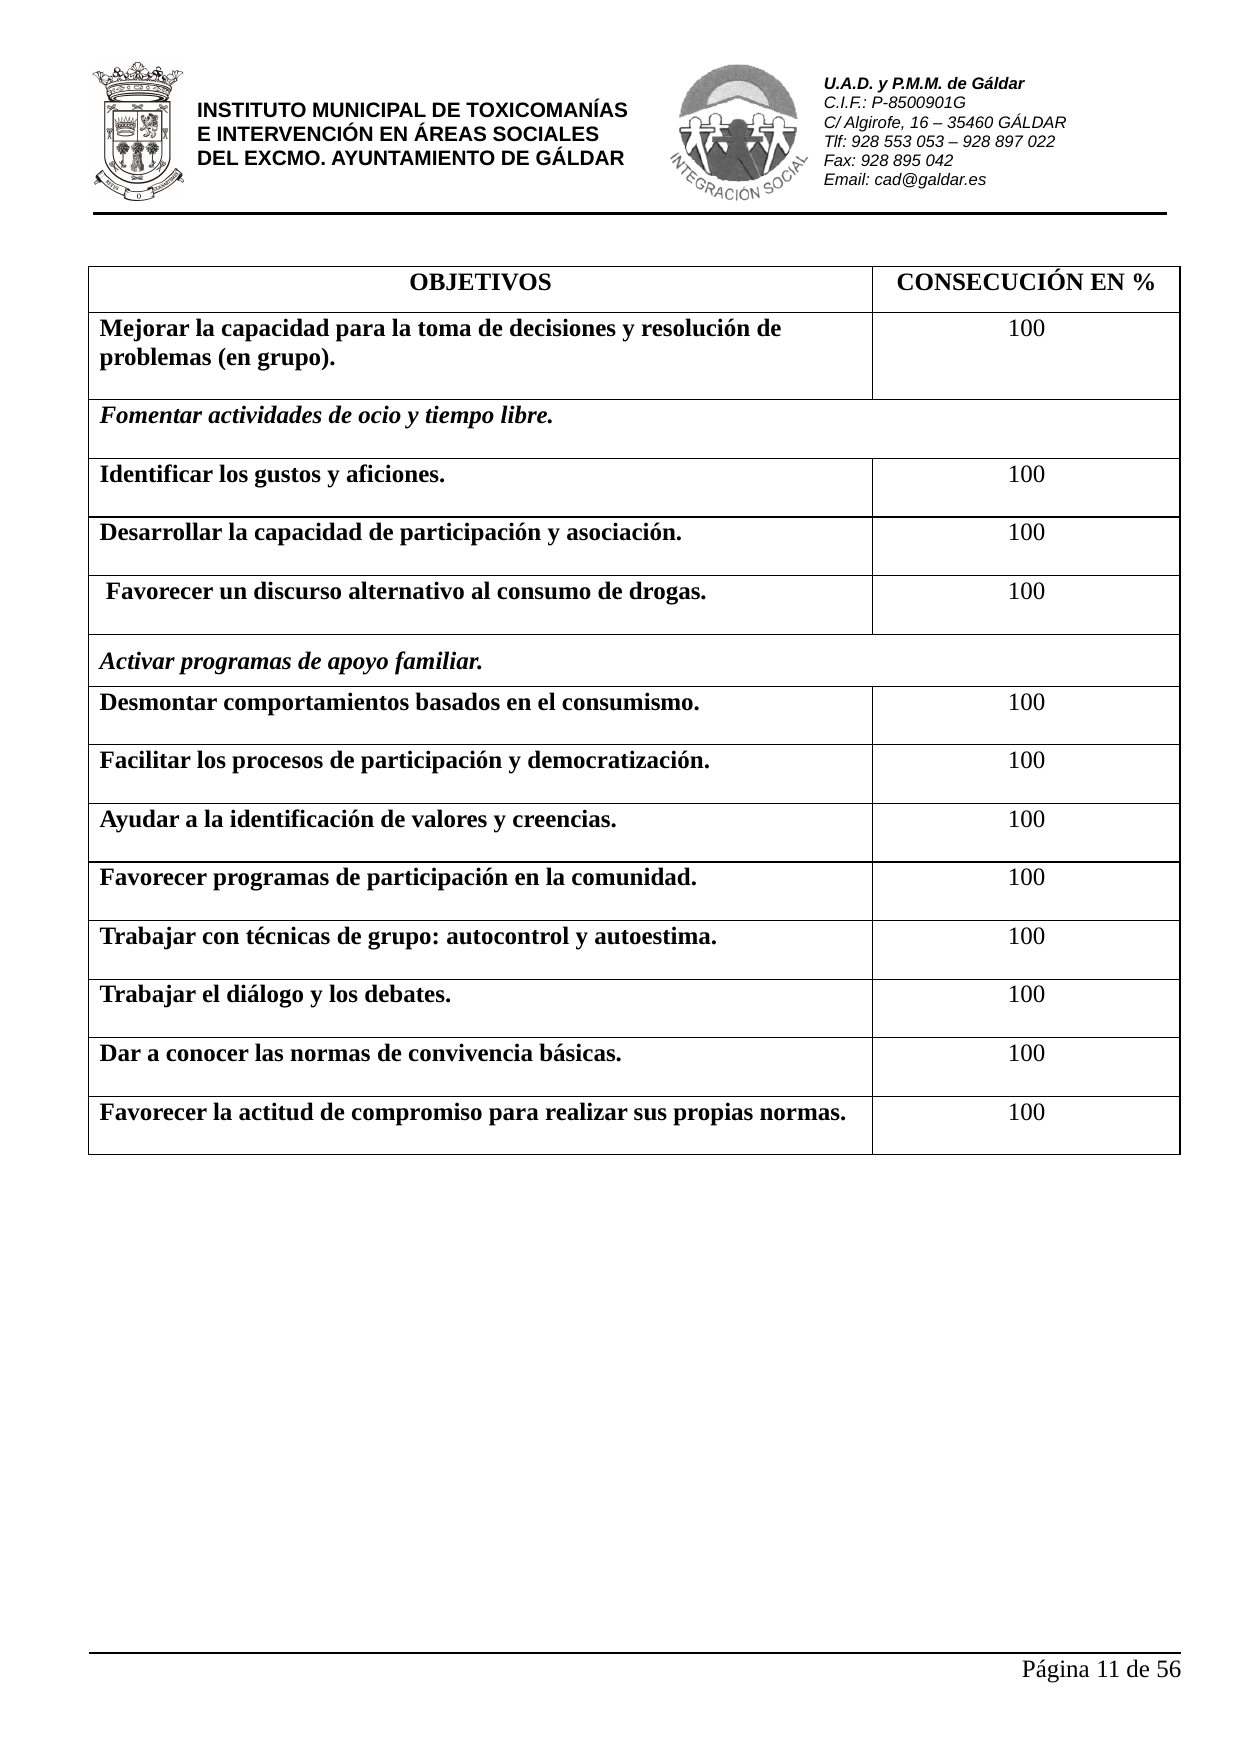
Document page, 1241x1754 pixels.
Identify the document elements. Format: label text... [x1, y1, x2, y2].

table_cell Identificar los gustos y aficiones. [89, 459, 872, 516]
table_cell Dar a conocer las normas de convivencia básicas. [89, 1038, 872, 1096]
table_header CONSECUCIÓN EN % [873, 267, 1179, 312]
table_cell Activar programas de apoyo familiar. [89, 635, 1179, 686]
table_header OBJETIVOS [89, 267, 872, 312]
table_cell 100 [873, 745, 1179, 803]
table_cell 100 [873, 313, 1179, 399]
table_cell Favorecer un discurso alternativo al consumo de drogas. [89, 576, 872, 633]
table_cell Desmontar comportamientos basados en el consumismo. [89, 687, 872, 744]
table_cell Favorecer programas de participación en la comunidad. [89, 863, 872, 920]
table_cell Trabajar el diálogo y los debates. [89, 980, 872, 1037]
table_cell Facilitar los procesos de participación y democratización. [89, 745, 872, 803]
table_cell 100 [873, 921, 1179, 978]
table_cell 100 [873, 804, 1179, 861]
table_cell 100 [873, 459, 1179, 516]
table_cell Ayudar a la identificación de valores y creencias. [89, 804, 872, 861]
table_cell 100 [873, 1097, 1179, 1154]
table_cell 100 [873, 576, 1179, 633]
table_cell 100 [873, 687, 1179, 744]
table_cell Desarrollar la capacidad de participación y asociación. [89, 518, 872, 575]
table_cell Fomentar actividades de ocio y tiempo libre. [89, 400, 1179, 458]
picture [92, 62, 184, 201]
table_cell 100 [873, 518, 1179, 575]
table_cell 100 [873, 863, 1179, 920]
table_cell Trabajar con técnicas de grupo: autocontrol y autoestima. [89, 921, 872, 978]
table_cell 100 [873, 1038, 1179, 1096]
table_cell Mejorar la capacidad para la toma de decisiones y resolución de problemas (en grupo). [89, 313, 872, 399]
table_cell 100 [873, 980, 1179, 1037]
table_cell Favorecer la actitud de compromiso para realizar sus propias normas. [89, 1097, 872, 1154]
